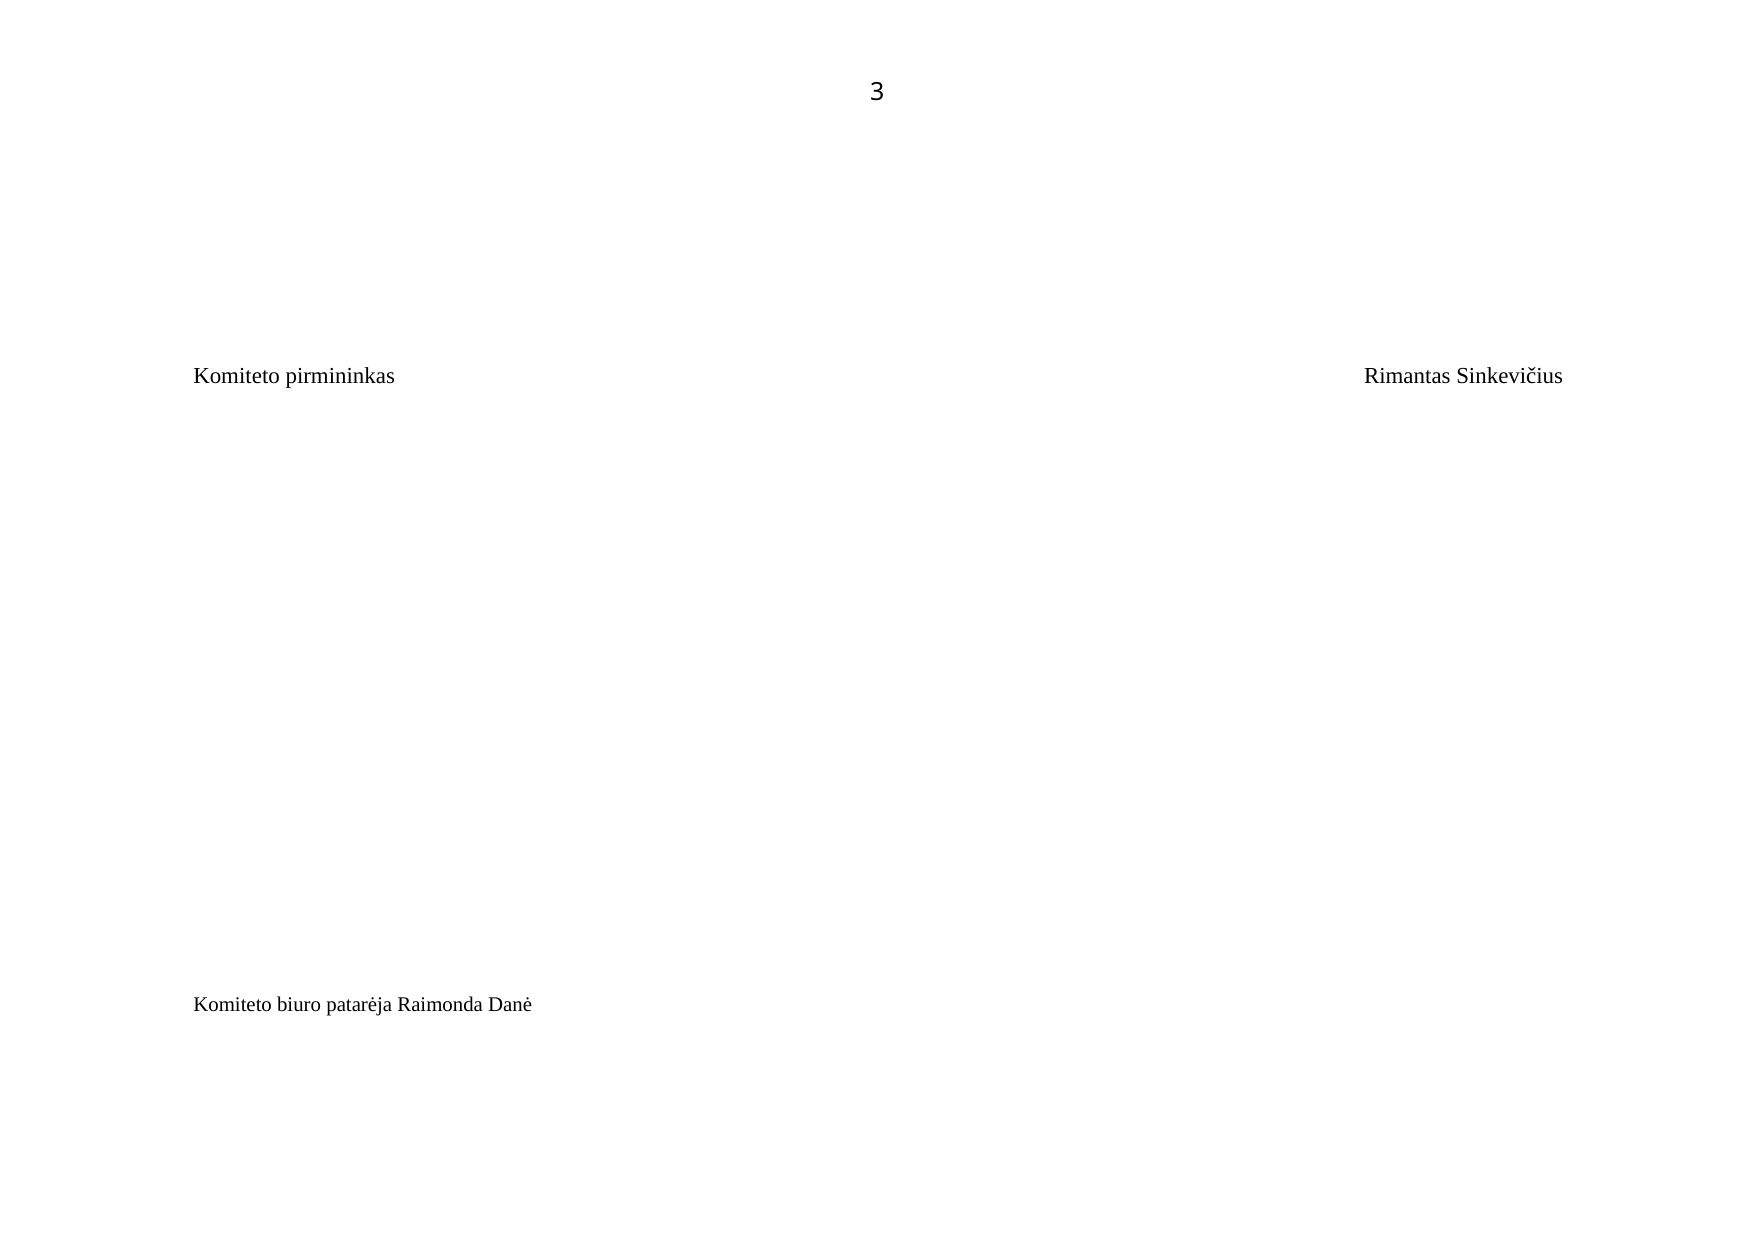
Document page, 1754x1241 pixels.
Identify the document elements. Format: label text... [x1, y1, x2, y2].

text Komiteto pirmininkas Rimantas Sinkevičius [118, 362, 1636, 388]
text Komiteto biuro patarėja Raimonda Danė [118, 992, 1636, 1016]
